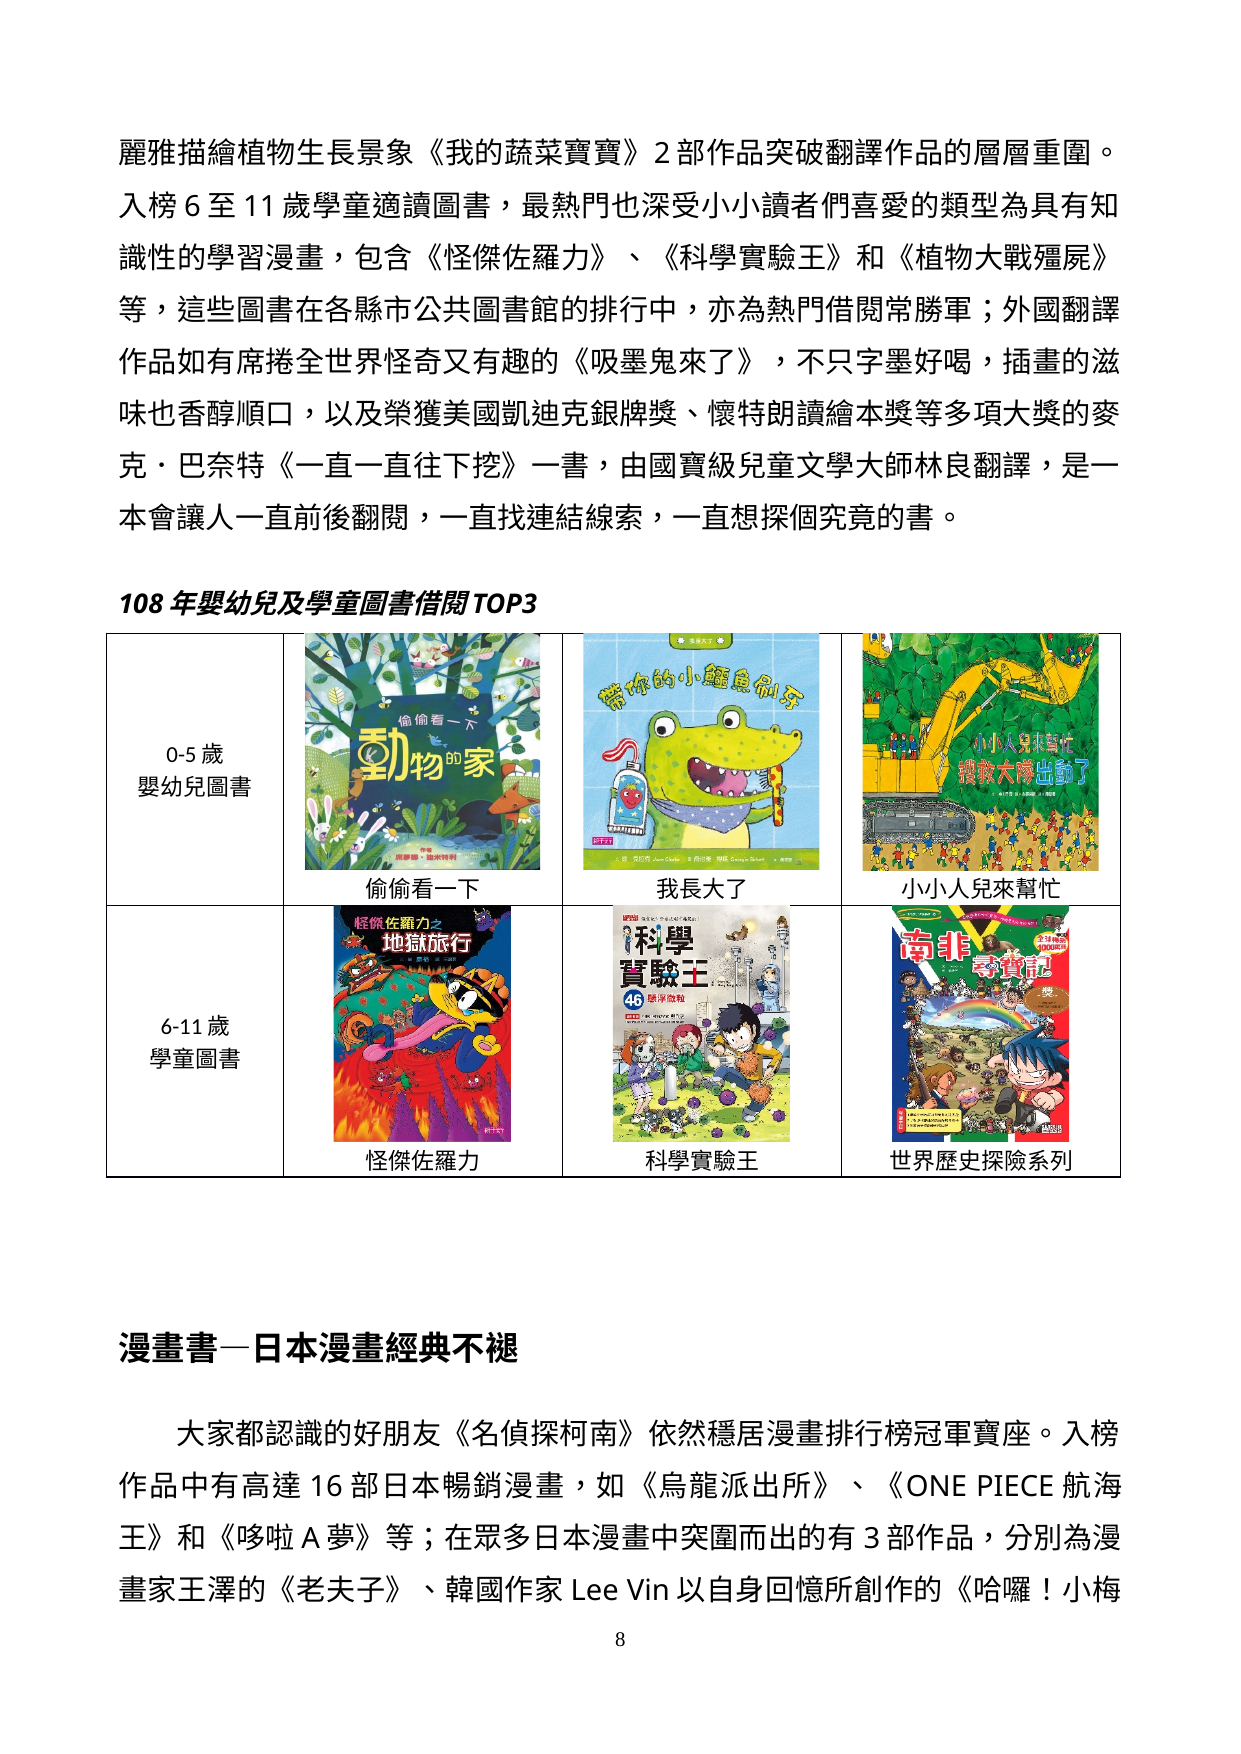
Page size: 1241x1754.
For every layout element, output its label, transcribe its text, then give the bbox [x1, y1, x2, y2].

table_cell 6-11歲 學童圖書 [107, 906, 283, 1176]
table_header 我長大了 [563, 634, 841, 904]
text 麗雅描繪植物生長景象《我的蔬菜寶寶》2部作品突破翻譯作品的層層重圍。入榜6至11歲學童適讀圖書，最熱門也深受小小讀者們喜愛的類型為具有知識性的學習漫畫，包含《怪傑佐羅力》、《科學實驗王》和《植物大戰殭屍》等，這些圖書在各縣市公共圖書館的排行中，亦為熱門借閱常勝軍；外國翻譯作品如有席捲全世界怪奇又有趣的《吸墨鬼來了》，不只字墨好喝，插畫的滋味也香醇順口，以及榮獲美國凱迪克銀牌獎、懷特朗讀繪本獎等多項大獎的麥克．巴奈特《一直一直往下挖》一書，由國寶級兒童文學大師林良翻譯，是一本會讓人一直前後翻閱，一直找連結線索，一直想探個究竟的書。 [118, 122, 1122, 539]
subtitle 108年嬰幼兒及學童圖書借閱TOP3 [118, 558, 1122, 633]
text 漫畫書—日本漫畫經典不褪 [118, 1302, 1122, 1377]
text 大家都認識的好朋友《名偵探柯南》依然穩居漫畫排行榜冠軍寶座。入榜作品中有高達16部日本暢銷漫畫，如《烏龍派出所》、《ONE PIECE航海王》和《哆啦A夢》等；在眾多日本漫畫中突圍而出的有3部作品，分別為漫畫家王澤的《老夫子》、韓國作家Lee Vin以自身回憶所創作的《哈囉！小梅 [118, 1402, 1122, 1611]
picture [612, 905, 790, 1142]
table_header 小小人兒來幫忙 [842, 634, 1120, 904]
table_header 偷偷看一下 [284, 634, 562, 904]
picture [583, 633, 820, 870]
picture [333, 905, 511, 1142]
table_cell 怪傑佐羅力 [284, 906, 562, 1176]
table_cell 世界歷史探險系列 [842, 906, 1120, 1176]
table_cell 科學實驗王 [563, 906, 841, 1176]
picture [892, 905, 1070, 1142]
table_header 0-5歲 嬰幼兒圖書 [107, 634, 283, 904]
picture [862, 633, 1099, 871]
picture [304, 633, 541, 870]
